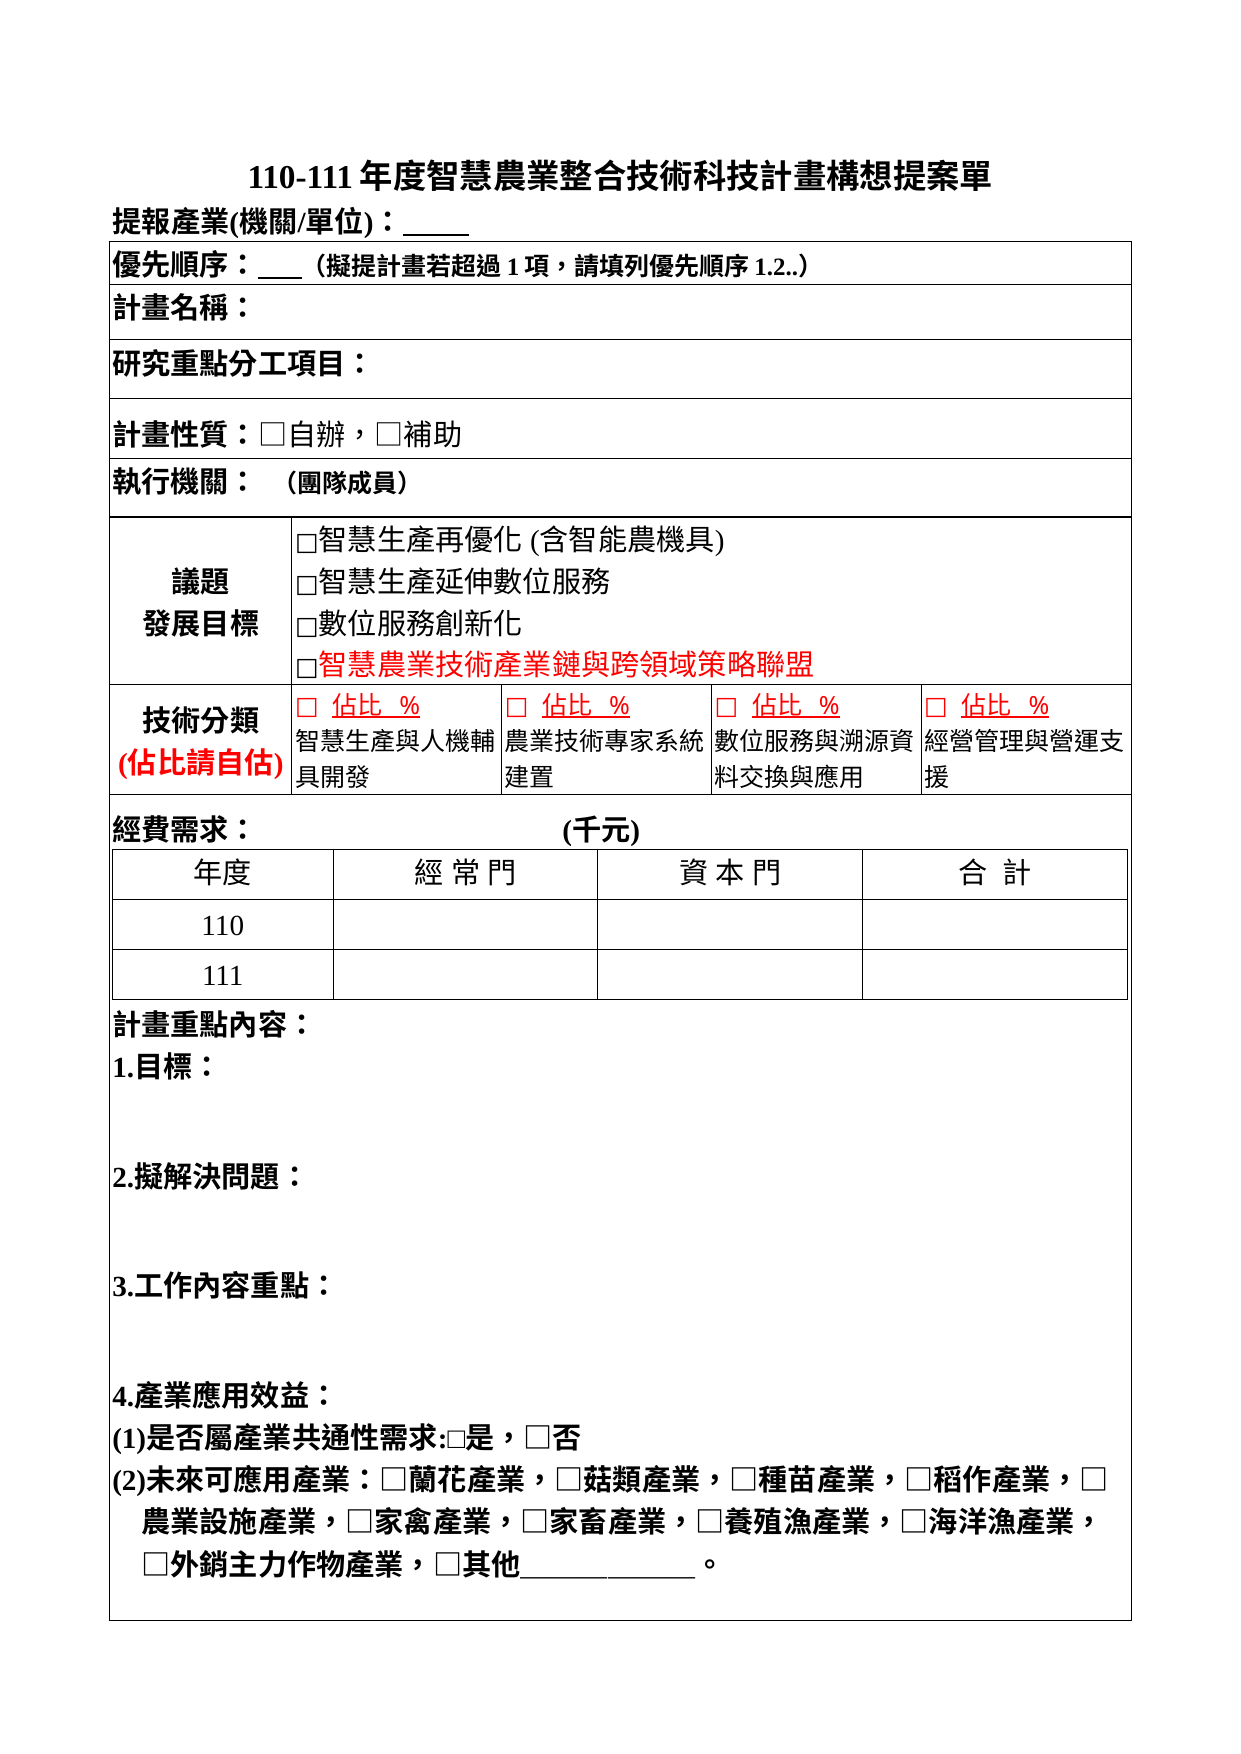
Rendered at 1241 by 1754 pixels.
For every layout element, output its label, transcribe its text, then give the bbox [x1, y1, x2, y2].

table_cell 執行機關： （團隊成員） [110, 459, 1131, 516]
table_cell 佔比 % 經營管理與營運支援 [922, 685, 1131, 794]
table_header 合 計 [863, 850, 1127, 899]
table_cell [863, 950, 1127, 999]
text 提報產業(機關/單位)： [112, 198, 1128, 241]
table_header 經 常 門 [334, 850, 597, 899]
table_cell 技術分類 (佔比請自估) [110, 685, 291, 794]
table_cell 議題 發展目標 [110, 518, 291, 684]
table_cell 佔比 % 農業技術專家系統建置 [502, 685, 711, 794]
table_cell 110 [113, 900, 333, 949]
table_cell [334, 900, 597, 949]
table_header 資 本 門 [598, 850, 862, 899]
table_header 優先順序： （擬提計畫若超過1項，請填列優先順序1.2..） [110, 242, 1131, 284]
table_cell 經費需求： (千元) 計畫重點內容： 1.目標： 2.擬解決問題： 3.工作內容重點： 4.產業應用效益： (1)是否屬產業共通性需求:□是，□否 (2)未來可應用產業：□蘭花產業，□菇類產業，□種苗產業，□稻作產業，□農業設施產業，□家禽產業，□家畜產業，□養殖漁產業，□海洋漁產業，□外銷主力作物產業，□其他＿＿＿＿＿＿。 [110, 795, 1131, 1620]
table_cell 研究重點分工項目： [110, 340, 1131, 398]
table_cell [863, 900, 1127, 949]
table_cell 計畫名稱： [110, 285, 1131, 339]
table_cell 111 [113, 950, 333, 999]
table_cell 計畫性質：□自辦，□補助 [110, 399, 1131, 457]
table_cell □智慧生產再優化 (含智能農機具) □智慧生產延伸數位服務 □數位服務創新化 □智慧農業技術產業鏈與跨領域策略聯盟 [292, 518, 1131, 684]
text 110-111年度智慧農業整合技術科技計畫構想提案單 [112, 150, 1128, 198]
table_cell [598, 900, 862, 949]
table_cell 佔比 % 數位服務與溯源資料交換與應用 [712, 685, 921, 794]
table_cell [334, 950, 597, 999]
table_cell [598, 950, 862, 999]
table_header 年度 [113, 850, 333, 899]
table_cell 佔比 % 智慧生產與人機輔具開發 [292, 685, 501, 794]
